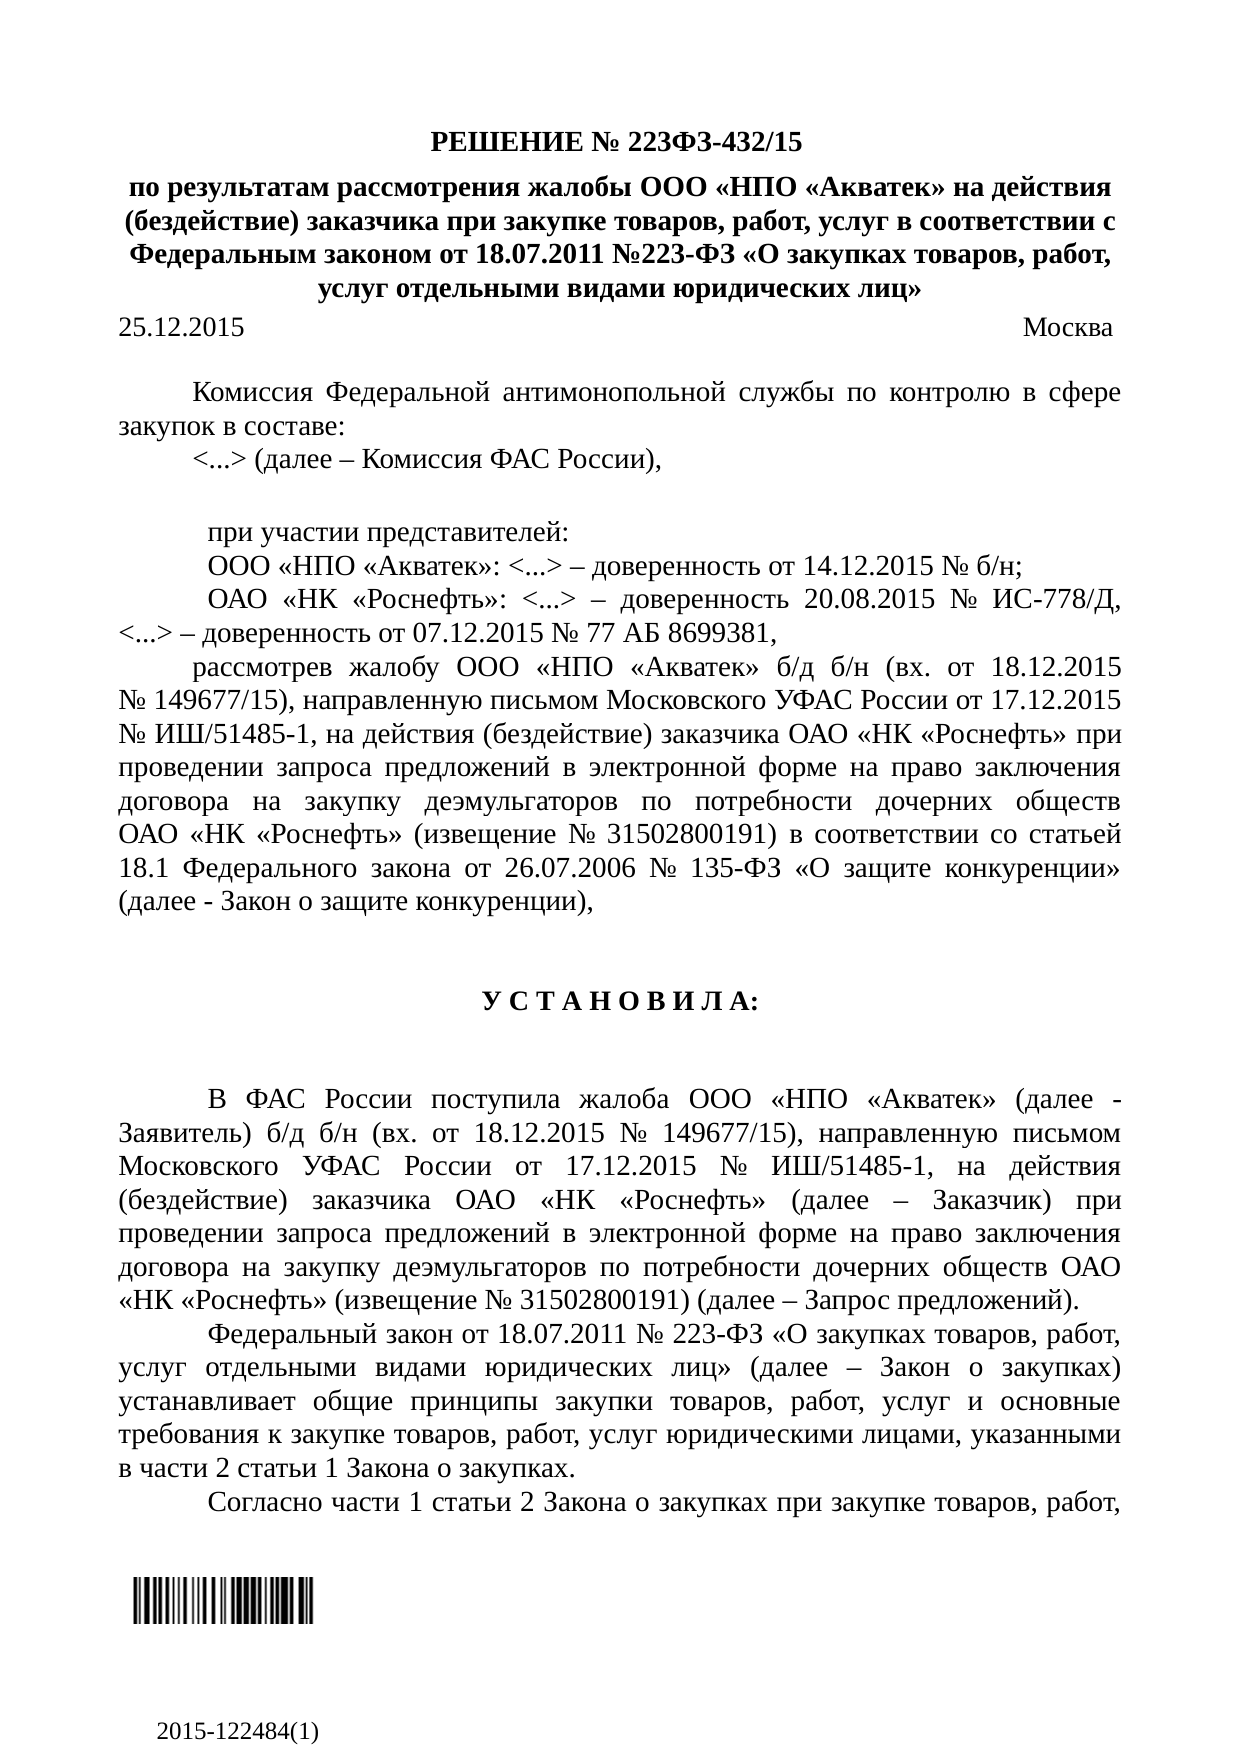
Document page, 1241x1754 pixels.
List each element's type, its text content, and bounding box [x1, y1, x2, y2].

text Комиссия Федеральной антимонопольной службы по контролю в сфере закупок в составе: [118, 374, 1122, 441]
text по результатам рассмотрения жалобы ООО «НПО «Акватек» на действия (бездействие) заказчика при закупке товаров, работ, услуг в соответствии с Федеральным законом от 18.07.2011 №223-ФЗ «О закупках товаров, работ, услуг отдельными видами юридических лиц» [118, 169, 1122, 304]
text Федеральный закон от 18.07.2011 № 223-ФЗ «О закупках товаров, работ, услуг отдельными видами юридических лиц» (далее – Закон о закупках) устанавливает общие принципы закупки товаров, работ, услуг и основные требования к закупке товаров, работ, услуг юридическими лицами, указанными в части 2 статьи 1 Закона о закупках. [118, 1316, 1122, 1484]
text РЕШЕНИЕ № 223ФЗ-432/15 [118, 124, 1122, 158]
text 25.12.2015 Москва [118, 309, 1122, 342]
picture [118, 1577, 331, 1624]
text <...> (далее – Комиссия ФАС России), [118, 441, 1122, 475]
text рассмотрев жалобу ООО «НПО «Акватек» б/д б/н (вх. от 18.12.2015 № 149677/15), направленную письмом Московского УФАС России от 17.12.2015 № ИШ/51485-1, на действия (бездействие) заказчика ОАО «НК «Роснефть» при проведении запроса предложений в электронной форме на право заключения договора на закупку деэмульгаторов по потребности дочерних обществ ОАО «НК «Роснефть» (извещение № 31502800191) в соответствии со статьей 18.1 Федерального закона от 26.07.2006 № 135-ФЗ «О защите конкуренции» (далее - Закон о защите конкуренции), [118, 649, 1122, 917]
text Согласно части 1 статьи 2 Закона о закупках при закупке товаров, работ, [118, 1484, 1122, 1517]
text В ФАС России поступила жалоба ООО «НПО «Акватек» (далее - Заявитель) б/д б/н (вх. от 18.12.2015 № 149677/15), направленную письмом Московского УФАС России от 17.12.2015 № ИШ/51485-1, на действия (бездействие) заказчика ОАО «НК «Роснефть» (далее – Заказчик) при проведении запроса предложений в электронной форме на право заключения договора на закупку деэмульгаторов по потребности дочерних обществ ОАО «НК «Роснефть» (извещение № 31502800191) (далее – Запрос предложений). [118, 1081, 1122, 1316]
text при участии представителей: [118, 514, 1122, 548]
text ООО «НПО «Акватек»: <...> – доверенность от 14.12.2015 № б/н; [118, 548, 1122, 582]
text У С Т А Н О В И Л А: [118, 984, 1122, 1016]
text ОАО «НК «Роснефть»: <...> – доверенность 20.08.2015 № ИС-778/Д, <...> – доверенность от 07.12.2015 № 77 АБ 8699381, [118, 582, 1122, 649]
